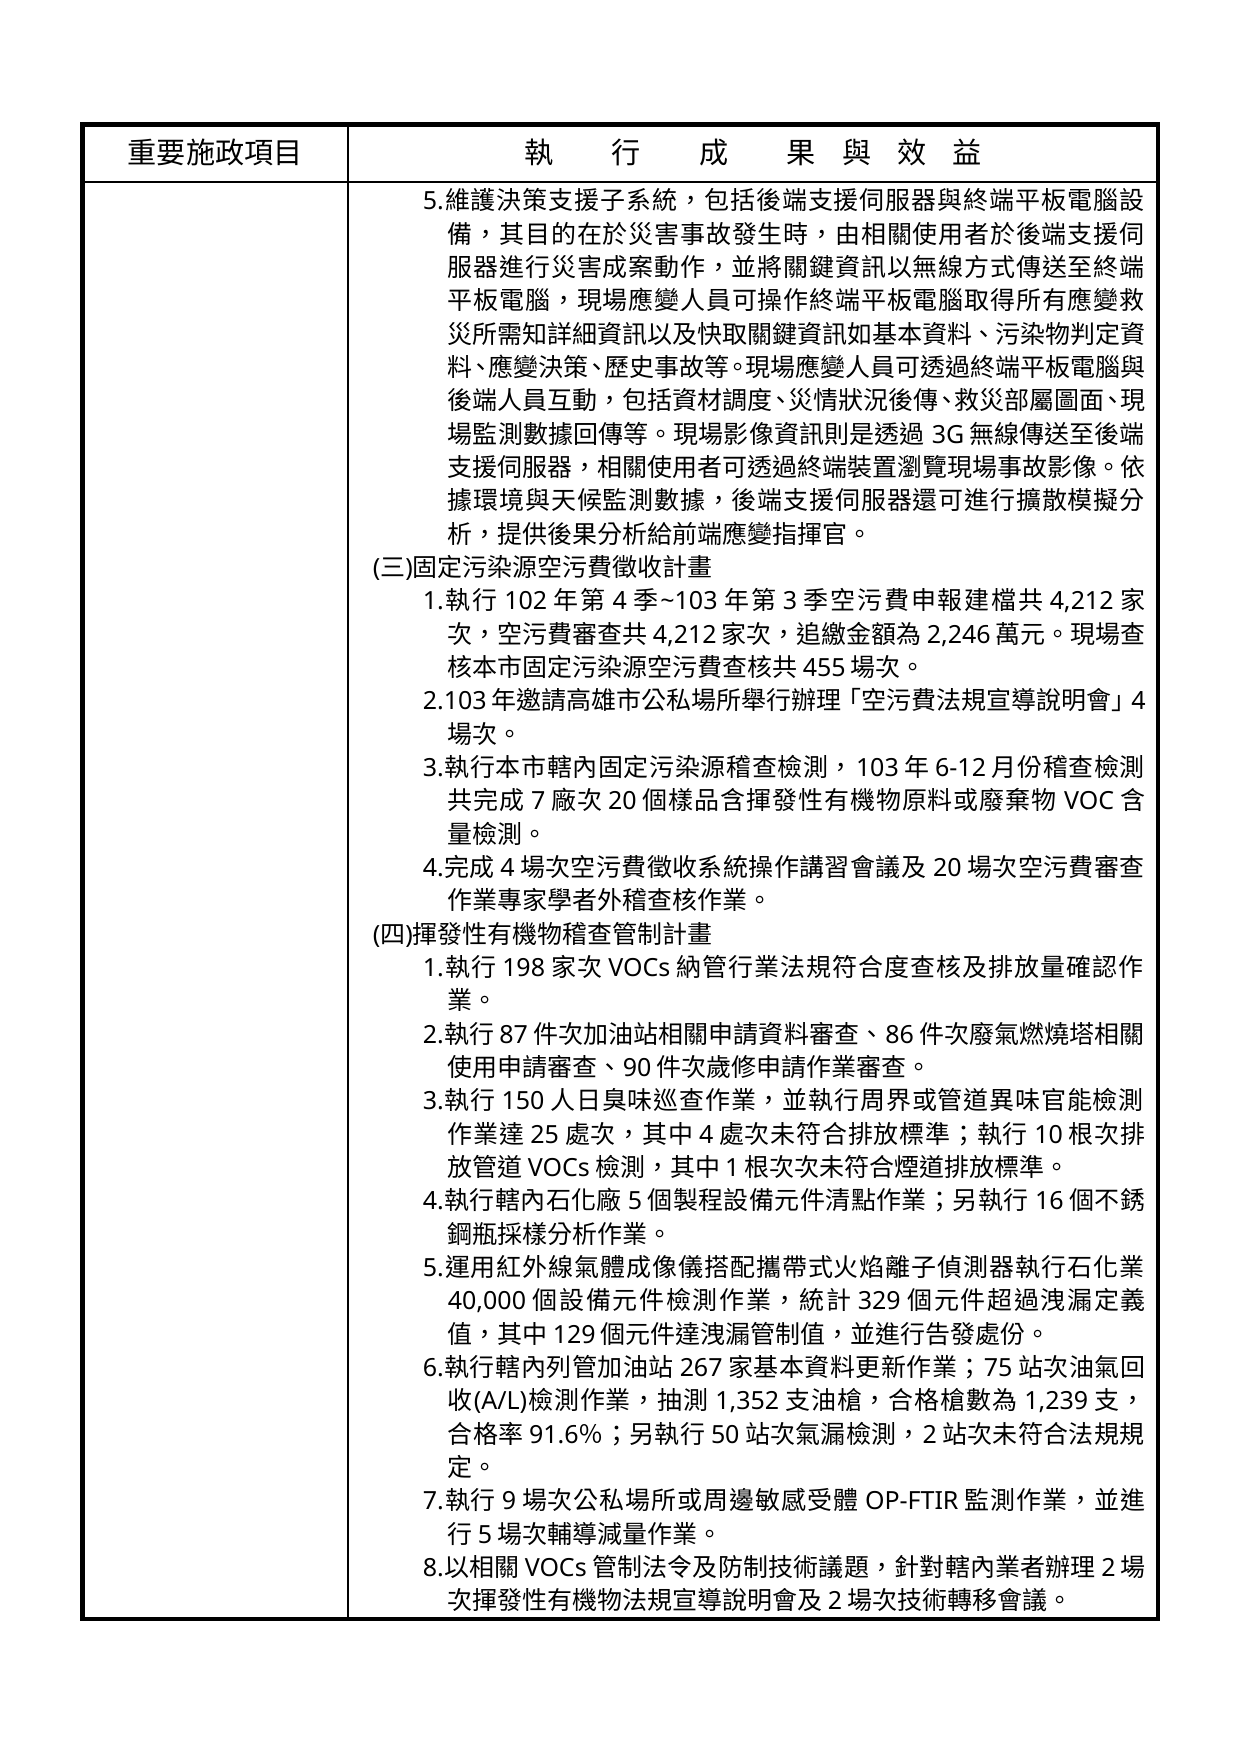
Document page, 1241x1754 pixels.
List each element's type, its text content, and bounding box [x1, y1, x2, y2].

table_cell 壹、空氣汙染防制及噪音管制 一、固定污染防制各項管制計畫 二、逸散污染源管制各項計畫 三、移動污染源各項管制計畫 四、執行空氣品質維護管理計畫。 五、噪音振動管制 貳、土壤及水汙染管理防治 一、水污染防治、高雄市重點流域污染總量管理及民眾參與計畫暨流域污染調查 二、飲用水管理 三、土壤及地下水污染防治 參、毒性化學物質管理及其災害防救 一、毒性化學物質管理 二、環境用藥管理 三、毒性化學物質災害防救 肆、病媒防治及環境消毒 一、病媒防治及環境消毒 二、環境蟲鼠防治計畫 伍、垃圾清運、資源回收與清潔維護 一、垃圾集運、與資源回收 二、溝渠清疏 三、公廁管理與維護 陸、都市垃圾處理計畫 一、水肥處理 二、都市垃圾處理 三、事業廢棄物管理 捌、環境影響估及公害糾紛調處 一、環境影響評估 二、公害糾紛調處 三、營造永續優質環境衛生計畫 四、環境教育 玖、環境污染稽查 一、環境稽查 二、水污染稽查 拾、環境污染檢驗 一、環境空氣品質監測 二、事業廢(污)水檢驗 三、環境水體水質監測暨檢驗 四、飲用水檢驗分析 五、地下水檢驗分析 六、廢棄物檢驗分析(事業廢棄物毒性特性溶出程序(TCLP)) 七、噪音及環境中非游離輻射監測 八、異味污染物量測 九、實驗室QA／QC檢驗 拾壹、中區資源回收廠 一、業務管理 二、垃圾焚化業務 三、岡山廠垃圾焚化業務 拾貳、南區資源回收廠 一、業務管理 二、垃圾焚化操作－營運業務 三、垃圾焚化操作－操作業務 四、仁武廠區 [85, 183, 347, 1616]
table_header 重要施政項目 [85, 127, 347, 181]
table_header 執 行 成 果 與 效 益 [349, 127, 1156, 181]
table_cell (一)固定污染源許可管制計畫 1.賡續推動許可制度；確認固定污染源污染物排放量資料，並建立資料庫；103年1-12月份共受理固定源設置許可77件次、變更許可33件次、操作許可111件次、異動328件次、換證264件次、展延171件次。核發設置許可證85件次、操作許可證503件次。 2.執行1,151製程許可證法規符合度查核，查核結果未依許可證核定內容操作者，依法進行告發處分。 3.更新擴充維護環保署固定污染源管理資訊系統，包含全市列管1,171條製程及未列管287家次，以掌握高雄市固定污染源排放現況。 4.執行431家次排放量申報審查作業，及50家次溫室氣體排放量申報審查。 5.執行155根次公私場所排放口定期檢測現場監督檢測作業，確保檢測公司均依照標準流程進行檢測項目，以維護檢測數據之公正性。 6.執行10根次排放管道排放污染物指紋建置作業 7.召開5場次固定污染源許可證審查、污染管制輔導改善會議，會議邀請國內環工相關專家學者，共同為高雄市空氣品質把關。 8.召開4場次總量管制試行宣導會議、2場次法規宣導說明會與2場次技術轉移訓練，宣導輔導各項空污法規管制執行事宜。 (二) CEMS系統暨空氣品質資訊系統操作管理計畫 1.本市公告應連線第一批至第三批公私場所共有31家工廠122根連線煙道，除中鋼公司3根次無法裝設儀器之煙道外，其餘煙道皆已完成連線；而未公告部份已連線共有15根。根據最新公告之管理辦法所有連線工廠應傳送即時資料，目前已全數進行即時資料傳輸。 2.執行各項功能查核：相對準確度測試查核35根次、相對準確度測試監督25根次、標準氣體查核40根次、不透光率查核30根次、不透光率監督20根次、二氧化氮查核22根次、法規符合度查核56根次及現場評鑑10廠次。 3.103年邀請連線公場舉行辦理「CEMS後端管理系統成效說明會」1場次。 4.空氣品質管理中心系統中建置緊急應變查詢處理系統，整合GIS圖資功能，提供空氣品質資料、氣象資訊、工業區環境監測資訊、CEMs資料、固定污染源相關查詢功能，並於地理資訊系統內以圖示、圖表顯示查詢結果；本中心整合與連線本計畫設置之18台已安裝固定污染源行動資料庫及臨時指揮所架設設備，提供緊急應變決策分析使用。 5.維護決策支援子系統，包括後端支援伺服器與終端平板電腦設備，其目的在於災害事故發生時，由相關使用者於後端支援伺服器進行災害成案動作，並將關鍵資訊以無線方式傳送至終端平板電腦，現場應變人員可操作終端平板電腦取得所有應變救災所需知詳細資訊以及快取關鍵資訊如基本資料、污染物判定資料、應變決策、歷史事故等。現場應變人員可透過終端平板電腦與後端人員互動，包括資材調度、災情狀況後傳、救災部屬圖面、現場監測數據回傳等。現場影像資訊則是透過3G無線傳送至後端支援伺服器，相關使用者可透過終端裝置瀏覽現場事故影像。依據環境與天候監測數據，後端支援伺服器還可進行擴散模擬分析，提供後果分析給前端應變指揮官。 (三)固定污染源空污費徵收計畫 1.執行102年第4季~103年第3季空污費申報建檔共4,212家次，空污費審查共4,212家次，追繳金額為2,246萬元。現場查核本市固定污染源空污費查核共455場次。 2.103年邀請高雄市公私場所舉行辦理「空污費法規宣導說明會」4場次。 3.執行本市轄內固定污染源稽查檢測，103年6-12月份稽查檢測共完成7廠次20個樣品含揮發性有機物原料或廢棄物VOC含量檢測。 4.完成4場次空污費徵收系統操作講習會議及20場次空污費審查作業專家學者外稽查核作業。 (四)揮發性有機物稽查管制計畫 1.執行198家次VOCs納管行業法規符合度查核及排放量確認作業。 2.執行87件次加油站相關申請資料審查、86件次廢氣燃燒塔相關使用申請審查、90件次歲修申請作業審查。 3.執行150人日臭味巡查作業，並執行周界或管道異味官能檢測作業達25處次，其中4處次未符合排放標準；執行10根次排放管道VOCs檢測，其中1根次次未符合煙道排放標準。 4.執行轄內石化廠5個製程設備元件清點作業；另執行16個不銹鋼瓶採樣分析作業。 5.運用紅外線氣體成像儀搭配攜帶式火焰離子偵測器執行石化業40,000個設備元件檢測作業，統計329個元件超過洩漏定義值，其中129個元件達洩漏管制值，並進行告發處份。 6.執行轄內列管加油站267家基本資料更新作業；75站次油氣回收(A/L)檢測作業，抽測1,352支油槍，合格槍數為1,239支，合格率91.6％；另執行50站次氣漏檢測，2站次未符合法規規定。 7.執行9場次公私場所或周邊敏感受體OP-FTIR監測作業，並進行5場次輔導減量作業。 8.以相關VOCs管制法令及防制技術議題，針對轄內業者辦理2場次揮發性有機物法規宣導說明會及2場次技術轉移會議。 9.針對屢遭陳情或告發處份工廠，進行5場次輔導改善作業。 10.成立大林蒲義工團並建立巡查機制及巡查作業規範來強化工業區臭異味污染即時提報作業；另針對大林蒲義工團辦理1場次技術轉移會議及1場次交流座談會。 11.針對相關VOCs管制訊息完成刊登新聞稿共12則 (五)103~104年戴奧辛、有害金屬稽查管理暨細懸浮微粒檢測業務 1.辦理戴奧辛污染源巡查及抽測作業，以掌握排放源之實際操作現況，進行全面法規符合度巡查工作100根次查核及執行戴奧辛排放源排放管道檢測25根次。 2.辦理重金屬污染源抽測作業，執行重金屬排放源排放管道檢測作業15根次。 3.103年度辦理1場次技術轉移會議，另針對轄區業者辦理1場次輔導加裝防制設備會議，對有超標或污染之虞的工廠，提供輔導改善2場次。 4.辦理排放管道PM2.5採樣及化學分析，以建立本市排放管道PM2.5基本資料執行排放管道，PM2.5採樣及化學分析5根次。 5.辦理排放管道PSN、VOC、燃料含硫份檢測分析，P.S.N檢測作業16根次、VOC檢測15根次、燃料含硫份分析採集31樣品。 6.購置不鏽鋼採樣瓶並執行採樣分析作業，遇空污緊急事件發生時可即時進行採樣，已購置完成並完成1次緊急事件採樣。 (六)港區污染減量暨綠色運輸推動計畫 1.103年度共舉辦5場次相關研商、管制作法、處分處理原則、減量輔導或協調會、3場次專家審查會議、1場次外縣市觀摩。 2.103年度已完成捷運、公車與公共腳踏車相關補助政策效益分析及低污染運具效益計算，包含汰舊二行程機車、電動機車、電動自行車以及LPG車。 3.103年度共舉辦8場次聯合航港局、台灣港務公司、高雄港務分公司、加工區前鎮園區環保站等單位進行港區聯合稽查。 4.今年度辦理1場次外縣市觀摩活動，至台中港務分公司之卸煤碼頭進行觀摩，瞭解密閉式煤倉之機械一貫化卸储轉設備，以作為後續評估是否於中島商港區及洲際二期散裝貨碼頭推廣設置之參考。 5.今年度完成港區巡查201天，聯合稽查8場次，總計告發處分4件，A、B級提報27件次。柴油引擎機具抽油50點次以及港區周界TSP檢測15點次，均符合法規標準值。 (七)103-104高雄市室內空品暨餐飲業輔導計畫 1.103年新增50家寺廟之排放量調查，並針對500家寺廟以電話訪談方式更新資料庫。輔導鳳山區代天府規畫設置防制設備及辦理寺廟減量協商輔導說明會。擬定寺廟與空氣污染相關自治條例。 2.103年紙錢集中燒及中元普渡部分，紙錢集中總量為642公噸，較102年504公噸成長約27%；在紙錢減燒部分，以功代金所募得款項約為新台幣87萬元。所達成的污染物減量分別TSP為12.56公噸、PM10為1.94公噸及PM2.5為8.69公噸。擬定餐飲業油煙與空氣污染相關自治條例。 3.103年度餐飲業資料庫維護數1,200家次，新增為300家次，針對陳情或告發之餐飲業進行3家次輔導(碳佐麻里日式燒肉、石頭燒肉德賢店、夜市業者)及異味檢測。 4.完成159家次室內空氣品質巡檢、5場次宣導說明會、1場次技術轉移訓練、1場次分工協調會議及60家次維護管理計畫輔導作業。11月29日前完成15點次之室內空氣品質標準檢測作業及印製1,000份宣傳摺頁。 (一)營建空污費徵收及營建工程巡查管制計畫 1.103年度營建空污費共徵收7,553件，徵收金額125,720,427 元。 2.103年度邀請本市營建業主、承包商、公家機關、各級學校..等單位，舉辦「營建工程空氣污染防制及噪音宣導說明會」3場次。 3.103年度共計完成19,591處次營建工地、道路管線工程、河川疏濬工程等之(稽)巡查及建檔作業。其中，道路(隧道)-道路及管線開挖工程巡查數量已達處次及3,078處次。 4.103年度共計完成19,591處次巡（稽）查量，違反空污法第23條第2項屬稽查人員現場稽查告發案件計有71件，處分金額合計3,480,000元整。 5.公共道路洗掃清潔維護：針對公共道路之管線工程及污染之公共路面清潔執行維護作業，103年共有51家執行666處工地周界道路認養洗掃作業，以加強維護工地周邊環境，統計103年度總洗掃道路長度為47,197.71公里，推估TSP粒狀污染物減量達651.3噸。 6.103年度共完成10場次即時監控系統架設，以即時掌握營建工地防制設施完善及現場施工情形。 7.103年度共完成50場工地周界TSP檢測，檢測結果皆符合法規標準，另完成20罐施工機具油品抽測，抽測結果為1罐不合格。 (二)推動高雄市加強街道揚塵洗掃計畫 1.103年度洗街作業量共計完成32,581公里。 2.道路普查共計905條。 3.自主查核共計40條。 4.TSP削減量：1,124公噸；PM10削減量：212公噸。 5.完成道路街塵（坋土）負荷檢測及削減率分析48條次。 (三)逸散性污染源稽查管制計畫 1.辦理本市固定源散性粒狀污染物稽巡查作業，完成1,863點次巡查作業，其中共有237件為提報對象。 2.推動本市固定污染源逸散性粒狀物納管對象認養周邊道路洗掃，完成推動52家次認養周邊道路，並完成2場次宣導說明會。 3.103年已完成榮工美濃廠、龍慶鋼鐵企業股份有限公司、世家興業股份有限公司、協勝發鋼鐵廠股份有限公司、中聯資源股份有限公司沿海廠、東南水泥股份有限公司，目前持續監控在仁成企業股份有限公司、台協化學股份有限公司大業廠及環球水泥股份有限公司鳳山預拌混凝土場等9處次CCTV架設監控作業。 4.辦理本市大型固定污染源周界檢測作業，排定各別檢測之對象，完成之數量共有25點次。 5.辦理完成1場次技術轉移教育訓練。 6.辦理完成8場次工廠減量輔導作業。 7.辦理固定污染源逸散性粒狀物法規說明會1場次。 8.辦理完成農廢露天燃燒宣導說明會2場次。 9.辦理完成示範觀摩會1場次。 10.辦理完成成果發表會1場次。 11.針對納管工廠進行行政滿意度問卷調查，已完成204份。 12.完成刊登新聞稿共7則。 (四)河川揚塵管制 1.完成高屏溪裸露灘地例行性巡查154天次，每天次進行里嶺大橋至雙園大橋間共7處巡查點次。 2.完成3場次河川揚塵校園自我防護宣導活動，宣導人次共計約達590人次， 3.分別於3/14及9/11完成辦理2場河川揚塵自我防護村里宣導會議，至請高屏溪沿岸共計處村里長與會說明河川揚塵自我防護之方式，兩場次約70餘人參與。 4.於3/30於溪埔國小完成辦理1場校園河川揚塵中級演練、10/17與屏東縣環保局合辦1場河川揚塵預警通報聯合演練作業；；兩場次人數約200人參與。 5.分別於3/14及10/6召開2場次與屏東縣環保局召開揚塵防治聯繫會議，另請七河局說明高屏溪河川揚塵裸露地改善措施以及疏濬工程之防治規劃。 6.完成高屏溪裸露灘地衛星影像面積調查3次，分析近期河川揚塵事件之影響程度與範圍；判釋面積分別為2月份1,174.6公頃、7月份1,009.5公頃、10月份1,406.1公頃。 7.完成河川揚塵自我防護宣導手冊1,000份製作，並於各項宣導會議及活動中發放次。 8.完成河川揚塵電台廣播宣導共計41天次共計205檔次。 9.分別於7月、11月完成高屏溪揚塵落塵筒監測及採樣分析。 10.於12月份進行杉林區上平公園裸露地之植生綠覆，並進行六個月養護作業。 11.製作宣導影片(並剪輯成3、5、8分鐘影片)，於辦理各項河川揚塵防制宣導作業時，提供民眾觀看，以達宣導成效。 12.建置及維護高屏溪沿岸揚塵預警及通報系統，除提供即時空氣品質預警訊息外，並提供相關氣象背景資料，作為後續預警通報之參考。 13.蒐集高雄市及屏東縣於高屏溪沿岸進行疏濬工程之資料，並與AQMC之圖資進行連線 (調查砂石場15處、疏濬工程8處)。 14.於7/9、8/26、10/16及12/23完成四次空拍高屏溪沿岸裸露地分佈狀況及周邊污染源(如砂石推置場或營建工地)。 (五)空品淨化區業務計畫 1.依據『高雄市政府空氣品質淨化區設置及管理要點』，持續推動市有土地、私有土地或國有非公用土地設置空品淨化區。 2.建置空品淨化區進行線上自主提報以及線上申報系統。更新環保署及本市空污基金補助設置之空品淨化區相關基本資料庫、綠化減碳及污染物淨化量資料庫、成果現況網頁。 3.完成本市空品淨化區247處基地現場查核作業，推動371處校園空品淨化區自主管理，本年度完成330處校園自主管理線上提報，提報率約88.9%。針對未於期限內提報自主管理資料者，抽查1/2基地執行192處空品淨化區不預警查核。 4.協助審查空品淨化區設置申請資料，5件申請案及4件核銷案。 5.推動5家工廠申領公有苗木，並完成種植620株苗木。 6.完成618空品淨化區基地之綠覆率百分比之查核紀錄，並計算其平均綠覆率為96.43%。 7.辦理2場次空品淨化區設置申請空污基金補助說明會、1場次空品淨化區環境教育研習會、2場次空品淨化區維護管理技術研習會、1場次空品淨化區企業認養媒合座談會。 8.發布4則新聞稿，雜誌刊登1則空品淨化區宣導文稿， 10台公車車體宣導空品淨化區，製作1則宣導短片，上傳至Youtube供民眾下載觀看。 9.輔導5處成績較差之空品淨化區完成改善工作。 10.完成本市6個行政區（旗津區、橋頭區、鳳山區、岡山區、前鎮區、前金區）13筆裸露地調查，面積約為3.405公頃，經輔導改善後，自然植生面積為2.45公頃，舖設混凝土面積為0.075公頃；輔導林園區1處裸露地執行播撒波斯菊花籽綠化作業，綠化面積達0.5公頃，以上裸露地改善總面積約3.025公頃，裸露地改善面積完成率88.83%。 11.媒合3家企業認養4處空品淨化區。 12.本年度以Banner方式連結彙整高雄市政府相關網頁，以提升空品淨化區資訊網之豐富度。製作及更新維護高雄綠遊通APP，彙整高雄市政府相關APP，以連結ICON方式，重新進行軟體撰寫，Android及ios版本已重新上架。 13.問卷調查民眾對於高雄綠遊通APP整體結果接近滿意程度，且願意推薦別人下載此APP達75.3%，考慮推薦給別人（即感覺普通者)的佔23.6%，兩者合計共98.9%，顯示民眾度接受度高，且願意將此便利的APP推廣出去。 14.建立空品淨化區案件網路申報及考核資料上傳機制。 15.執行36次空噪科辦公廳植栽養護工作。 16.完成7處空品淨化區喬木解說牌掛設作業，總計掛設掛牌式537面、立面式解說牌33面。 17.完成執行5處績優校園碳匯量測示範教學。 (一)落實執行機車排氣檢驗站稽查管理、路邊攔檢暨稽查管制計畫 1.完成已定檢機車巡查拍照存檔共計561,200輛次，巡查未定檢機車張貼限改通知單共計79,597輛次；已完成車牌辨識作業共拍攝678,199輛次，巡查作業及車牌辨識未定檢機車寄發限改通知75,637輛次，其中已回檢數43,058輛次。 2.完成機車路邊攔檢7,549輛次，其中不合格數1,477輛次，不合格率為19.6%；檢測不合格機車已完成複驗改善1,302輛次，複驗改善完成率為88.2%。 3.未定檢機車共告發3,276件，民眾對機車定檢的觀念已逐年提高中，由定檢資料統計得知，103年度使用中機車已管制比例約86.9%。 4.在103年空氣污染物削減量部分，NMHC削減量：565.1公噸，CO削減量：2,821.8公噸，主要的削減量來自定檢不合格機車調修改善、老舊機車淘汰、未定檢機車路邊攔檢不合格複驗改善。 (二)執行柴油車排煙管制計畫 1.完成車籍資料庫並定期更新資料，柴油車檢測排煙共通知3,228輛次，執行站內全負載及無負載檢測共計有6,183輛次，站內檢測不合格車輛有113輛，不合格率為約1.8%。 2.完成路邊攔檢排煙共1,637輛次,不合格為272輛次,整體不合格率為約16.6％。 3.柴油車油品攔查9,102輛次，抽油送驗392件，其中有356件進行含硫量檢測，有36件進行芳香烴檢測，其中有不合格油品3件為含硫量檢測超過標準，送驗不合格率為約0.8%。 4.維護0800-721721免付費電話預約檢測系統。 5.落實推動柴油車自主管理制度共計簽約有191家，加入柴油車自主管理總車輛數共2,750輛次。 6.推動「保養為主、檢驗為輔」落實使用中柴油車保檢合一制度，本局已完成10家柴油車認可保養廠，輔導建置執行排煙檢測能力，以落實車輛檢修品質，有效管制柴油車污染。 (三)高雄市建構電動車充電網暨汰舊二行程機車補助計畫 1.受理申請汰舊二行程案件累計26,000件，完成審查累計26,000件，已完成撥款補助累計共26,000件。受理高雄市汰舊並新購電動自行車申請447件，完成審查計447件，已撥款補助計447件。另受理汰舊並新購電動機車申請204件，完成審查計204件，已撥款補助計204件。汰舊換新購電動小型機車申請105件，完成撥款補助105件。 2.自行辦理宣導座談會3場次及辦理4場次社區、學校及工業區等宣導活動。 3.完成宣導品製作1,156份及海報、布條1,500份及海報200張。 4.完成前三季充電站巡檢工作及設置完成25座公共充電站。 5.完成新聞媒體製作4則。 (四)推動公共腳踏車 1.配合高雄市政府推廣綠能運輸政策，將公共腳踏車由休閒層面提升為都會交通的接駁運具，以增建公共腳踏車租賃站與捷運站、社區共構形成串接路網，作為短程及轉乘接駁的交通工具。 2.高雄市公共腳踏車103年每月平均使用人次達22.9萬人次/月以上，每日平均使用逾7,536人次，每日每輛車之週轉率最大達6.63人次，累計總服務人次已突破600萬人次，一卡通記名登錄人數亦突破30萬人。 3.合計本市公共腳踏車租賃站共159站，營運範圍已擴及東至大寮區、西至旗津區、南至小港區、北至茄萣區。另提供捷運與公共腳踏車雙向轉乘優惠措施，每月使用公共腳踏車與捷運雙向轉乘的人次約4.5萬人次，占公共腳踏車使用人次約20%，並已推動租賃站建置案增建預計至300座，以提升公共腳踏車轉乘接駁的功能。 4.至103年12月，線上營運車輛數已達2,795輛以上。 5.開放一卡通網路記名功能，便利民眾隨時隨地辦理記名登錄；另配合公共腳踏車APP行動軟體應用開發，提供智慧型手機用戶快速、即時資訊查詢，並推出慢活手冊電子書供民眾下載，提供民眾各租賃站週邊環境更詳細介紹。 (五)停車怠速宣導 1.針對停車怠速等候之機動車輛進行管制作業，並完成勸導2,012輛次。。 2.協助陳情案件處理件數達302件。 (一)蒐集本市及鄰近空品區環境背景與空品資料，以瞭解環境負荷及空氣品質現況。本市103年度空品不良率為3.5%，已有顯著改善。 (二)分析本市空氣品質監測站監測資料並執行細懸浮微粒採樣及成分分析研擬細懸浮微粒管制策略。 (三)整合分析轄區內各類污染源空氣污染物排放清單。 (四)依空氣品質現況、未來發展趨勢及本市地方特色，研擬各項空氣品質管理目標與對策，並檢討修正本市空氣污染防制計畫。 (五)協助有效管理各項空污執行計畫及定期追蹤檢討執行成效。 (六) 辦理固定污染源聯合查驗暨工廠排放量、法規符合度抽查及許可證核發複審作業。進行空氣品質模擬與污染貢獻探討。 (七)進行空氣不明異味侵襲時空氣污染管制應變演練，並配合辦理石化氣爆相關應變事宜。 (八)規劃總量管制及其他管制策略架構暨本市特殊性工業區情形調查。 (九)整合各項空氣品質管理成效宣導成果。 (一)本市航空噪音補助： 今年度審查案件數，合計共29件。目前已收件部分已完成初審及現勘拍照，合格件已函送高雄國際航空站辦理後續事宜。 (二)本市道路、鐵路及大眾運輸系統噪音管制事項： 1.交通噪音監測： 103年度完成本市各噪音管制區民眾陳情交通噪音監測共20件。 2.使用中機動車輛到檢： 通知到檢：依噪音管制法第13條通知民眾檢舉車輛噪音到檢。103共通知1,772輛。 (三)一般噪音部份： 1.重新劃定本市轄境噪音管制區範圍及分類。 2.噪音管制法第8條高雄市政府公告。 3.噪音管制法第9條高雄市政府公告。 (一)配合行政院環境保護署年度工作重點，執行「103年度工業區水污染防治專案稽查管制計畫」，稽查124次、採樣73次(含夜間採樣12次)。 (二)推動排放許可、申報制度，以確實有效管制污染源，列管之水污染源2,035家，包含公共下水道系統5家、社區下水道系統118家、工業區下水道系統9家及指定地區場所專用下水道33家，餘為事業單位1,870家排放地面水體者，均依法要求申請廢(污)水排放許可證(文件)列管。 (三)截至103年12月底轄境內水污染防治許可案件共864件，依申請案件類別統計，申請水污染防治措施計畫者有234件、排放地面水體許可證205件、簡易排放許可文件198件、貯留許可文件59件及逕流廢水削減計畫168件。 (四)103年度應定期檢測申報家數共1,924家；已申報家數為1,782家。 (五)另督促事業及污水下水道系統依規定設置廢(污)水處理專責單位或人員，目前實際設置專責單位30家，甲級專責人員75家，乙級專責人員363家。 (六)103年度辦理水污染教育訓練於10月28日及11月4日共2場，對象為各縣市環保局，技術轉移課程主要分為兩類：1.科學儀器說明及2.緊急應變處置，對於科學稽查儀器使用說明(地下管線探測器、管型紅外線、水質連續監測儀器、潛望鏡等)，水污染事件緊急應變之對策。 (七)103年度辦理事業水污染防治法規說明會於9月4日、9月18日、9月25日及10月3日共4場，對象為本市列管事業含營建工地，水污法放流水標準修正、違反水污染防治法罰鍰額度裁罰準則修正、畜牧業相關之水污染防治法令宣導、廢水處理設施操作說明及營建工地逕流廢水防治說明。 (八)辦理「103年度高雄市流域污染總量管理及點源污染削減計畫」及「河川巡守隊淨暨居家生活污水減量宣導會」共計21場約850人，對象為本市河川巡守隊隊員(含一場Honda經銷商擴大舉辦淨溪淨灘活動)。 (九)為感謝水環境巡守志工ㄧ年來，對高雄市區內水環境品質辛苦的維護，及增進巡守隊彼此間的交流，加強巡守隊與環保局間的聯繫，於103年11月9日舉辦103年度高雄市河川巡守隊成果檢討會。 (一)飲用水水質監測，提升飲用水水質 1.持續監控本市飲用水水質、並加強進行自來水水質監測、包盛裝飲用水水源水質稽查與水源供應許可證之核發，掌握水質狀況，以確保本市飲水衛生之安全。 (1)自來水配水系統用戶管線固定點採樣共完成721件，檢測項目10,459項次。 (2)抽驗自來水原水共完成52件，檢測項目520項次。 (3)抽驗簡易自來水3個測點原水，共完成14件，檢測項目140項次。 (4)非自來水完成抽驗48件，檢測項目526項次。 (5)飲用水水質處理藥劑稽查12件，其中抽驗12件，檢測項目84項次。 (6)飲用水連續供水固定設備，抽驗水質300件，檢測項目300項次。 (7)包裝盛裝飲用水水源共稽查579件，其中水源水水質抽驗30件，檢測項目180項次。 2.執行『102年度高雄市飲用水管理計畫』 針對飲用水水源水質保護區查註： (1)飲用水水源水質保護區或飲用水取水口一定距離內之土地申請查註案件共221件，查註筆數為1,694筆。 (2)天然災害發生時，飲用水安全維護之宣導：103年07月24日發佈「麥德姆颱風警報解除－災後飲用水安全」新聞稿。 3.執行『103年度高雄市飲用水管理計畫』 針對飲用水水源水質保護區查註： (1)飲用水水源水質保護區或飲用水取水口一定距離內之土地申請查註案件共117件，查註筆數為1,325筆。 (二)飲用水設備管理 1.飲用水連續供水固定設備，完成稽查423件。 2.核發337張加水站水源供應許可證，加水站水源供應許可證貼查核579件。 (三)飲用水安全與水塔、水池清理之宣導活動 1.蓄水池、水塔清洗調查與輔導： (1)高雄市集合式住宅蓄水池水塔水質檢測(間接供水)共97家次，檢測項目共582項次。 (2)高雄市集合式住宅大樓蓄水池水塔定期清洗維護輔導97家次，並輔導填寫蓄水池設備檢查記錄表。 (3)發放「家庭用水自主管理手冊」及「複檢蓄水池水塔清洗示範流程表」各200份、「自來水水質自由有效餘氯」簡易餘氯試劑1,200份。 2.本年度辦理「宣導飲用水安全重要性」之活動： (1)103.02.18 法規宣導(加水站水源供應許可) (2)103.05.25 市民飲用水安全宣導活動(美麗島站) (3)103.06.24 教育訓練-拷潭淨水場淨水流程參訪 (4)103.06.24 教育訓練-拷潭淨水場淨水流程參訪 (5)103.07.18 教育訓練-鳳山淨水場原水前處理設備參訪 (6)103.12.03 法規宣導(飲用水連續供水固定設備使用及維護管理辦法) (一)執行高雄市土壤及地下水調查及驗證工作相關計畫，包括「103年度高雄市土壤及地下水調查及查證工作計畫」、「台塑仁武廠污染後續調查及污染改善監督工作計畫」、「中油公司高雄煉油廠污染後續調查及污染改善監督工作計畫」、「高雄市大寮區福德爺廟場址地下水污染後續控制及監測計畫」、「高雄市仁美地區工業用地地下水含氯有機物污染調查及查證計畫」計畫成果為: 1.103年度高雄市土壤及地下水調查及查證工作計畫： (1)完成366個土壤樣品及293口次地下水監測井採樣分析工作業。 (2)執行本市365口地下水監測井每半年一次巡查作業暨49口外觀維護及31口井體維護等作業。 (3)每月一次場址現場監督查核工作。(目前場址數102處) (4)辦理16小時土壤及地下水污染整治技術與相關法令教育課程，3場土水法相關法規說明會。 (5)執行本市加油站289站加油站查核作業，每季定期審查本市近300家加油站申報資料。 2.高雄市仁美地區工業用地地下水含氯有機物污染調查及查證計畫： (1)建立區內場址特徵概念模型。 (2)釐清工業區內鼎美公司周界地下水含氯污染物分布範圍深度。 (3)完成周界居民風險評估，提出風險管理措施建議。 3.高雄市大寮區福德爺廟場址地下水污染後續控制及監測計畫： (1)完成4場次全場地下水採樣，顯示地下水污染為擴散。 (2)進行生物復育模場及場址水利控制。 (3)完成後控制方案規劃。 4.中油公司高雄煉油廠污染後續調查及污染改善監督工作計畫(計畫期程至105年2月)、台塑仁武廠污染後續調查及污染改善監督工作計畫(計畫期程至105年1月)目前執行辦理中。 (二)市府已公告及列管之土壤、地下水污染場址總計102處，包括15處整治場址、63處控制場址及24處應變措施計畫場址，列管面積達762公頃。 (三)103年度共召開本府土壤及地下水污染改善推動小組3場次及專案小組委員18場會議。 (一)輔導本市591家運作毒化物業者依毒性化學物質管理法規定完成運作紀錄申報，另現場稽查輔導查核計839家次，告發25件，辦理毒性化學物質運送聯單報備及變更共34,245件。 (二)會同警察及監理單位人員實施「高雄市加強毒性化學物質運送管理聯合輔導稽查實施計畫」，計畫期間計攔檢102車次，攔查結果符合規定。 (三)2月24日辦理毒化物法說會2場次。 (四)3月28日辦理高雄市有害空氣污染物及毒性化學物質管理執行宣導研討會1場次。 (五) 10月22日「高雄市食品安全管理自治條例」經議會三讀通過，本局權責為毒性化學物質之化工原料業者管理及監督事項。 (六) 10月31日環保署於本局8樓大禮堂舉辦「毒性化學物質運送車輛即時追蹤系統業者說明會」。 (一)加強環境用藥製造、販賣業及病媒防治業之查核，並辦理環境用藥製造、販賣業及病媒防治業之許可執照審核，共計列管環境用藥製造業2家、輸入業1家、販賣業32家、病媒防治業100家。 (二)103年1-12月依據環境用藥管理法相關規定，加強偽造、禁用、劣質環境用藥及其標示查核，計查獲偽造、禁用、劣質環境用藥27件；執行市售環境用藥標示查核1,408件，環境用藥廣告查核480件。 (三)103年10月24日舉辦1場次「環境衛生用藥安全及病媒防治宣導說明會」，分別邀請本市清潔隊及病媒防治業者派員參加，並聘請國立臺灣大學昆蟲學系暨研究所徐教授爾烈及行政院衛生署疾病管制局夏副研究員維泰擔任講座。 (四)103年12月10日辦理兩場次「環境用藥管理法及操作系統說明會」，函請本市環境用藥製造業、販賣業及病媒防治業者與會，並邀請行政院環保署環管處張雅筑小姐及行政院環保署委辦資訊公司環資國際有限公司派員擔任講座。 (一)毒災聯防小組建置 1.毒災聯防小組編制規劃： 依國際趨勢化學災害回歸消防單位主政、應變人員納入地方編制、持續強化業界應變能量，並針對毒化物運作業者重新編組，共分為14組。 2.毒災聯防小組組訓： (1)103年7月9日邀集毒災聯防小組各組組長召開「毒災聯防小組推動說明會」。 (2)103年8月11日辦理高雄市毒災聯防組織推動法規說明會2場次 (3)103年9月9日辦理內部教育訓練1場次，課程內容為「毒化災及不明事故現場危害辨識及個人防護裝備介紹」。 3.通聯傳真無預警測試： 103年1-12月共計辦理三和製粉股份有限公司等35場次災害通聯電話測試，亦配合行政院災害防救災緊急通訊系統測試海事衛星電話傳真測試12場次。 4.現場無預警測試： 103年1-12月分別針對元際股份有限公司等14處毒化物運作業者辦理測試，以無預警方式並隨機抽測直接對工廠單位進行施測，要求廠方人員立即進行應變處置，加強廠方救災應變能力。 (二)毒災防救演練 1.應變中心開設：103年3月13日配合年度災害防救演練，於環保局辦理毒性化學物質災害應變中心開設作業演練，建立並加強本府各局處單位間毒性化學物質災害應變協調合作默契、事故處理程序之熟稔及應變資源調度之提升。 2.毒災防救工作會議： (1)5月22日辦理高雄市毒災聯防小組法規說明會暨事故案例研討會2場次。 3.高雄市毒災防救演練： (1)103年3月20日配合辦理「高雄市103年度全民防衛動員(萬安37號)演習暨災害防救演習-毒性化學物質災害防救演練」。 (2)103年6月20日配合經濟部加工出口區管理處高雄分處假高雄園區華新科技股份有限公司辦理「高雄園區103年上半年度消防搶救暨毒化災聯合演練」。 (3)103年12月8日參加本市104年度全民防衛動員「民安一號」演習課目指導說明會。 4.高雄市毒災防救業務訪評： (1)103年6月19日配合市府辦理「行政院動員會報103年度動員業務訪評」。 (2)103年10月28日配合辦理「行政院103年災害防救業務聯合訪評」。 (一)登革熱防治作業：配合本府登革熱檢查考核及清除輔導小組編組，加強本市各機關、學校、團體及公私場所登革熱病媒蚊孳生源之清除、輔導及檢查。 (二)各區公所依各方反應之空地髒亂資料，確認複查後函請環境髒亂空地之所有人，限期改善其所屬空地，配合督促改善。若屆期經稽查仍未改善，環保局則依廢棄物清理法予以告發處分。 (三)確定及疑似病例地區孳生源清除並由各清潔隊與衛生局疾病管制處加強戶外及屋內緊急消毒工作。 (四) 103年輔導檢查清除39,670家次、病媒蚊孳生源清除4,107,065件次、空地清理8,712處、清除廢輪胎13,765條；病媒蚊孳生源投藥2,920處、總消毒面積77,566,578㎡；登革熱病媒蚊防治工作總投入人力364,011人次。 (五)每年實施戶外環境全面消毒3次，並於每次實施前，先函請各區公所及里辦公處，轉知里民配合作好居家環境整頓，以提昇防治效果，於103年4月29日至5月28日；7月29日至8月28日；10月29日至11月28日分別完成戶外環境全面季消毒作業。 (六)對特定事故造成之環境衛生不良地區，實施全面消毒。 釐訂本市滅鼠滅蟑防除計畫並配合全國滅鼠週於103年11月3日至11月9 日實施，發放滅鼠藥808,600包及滅蟑藥各814,200包予各家戶，籲請民 眾全面展開清潔大掃除及滅鼠滅蟑防除活動，整頓居家環境，清除病媒 孳生源。 (一)現行每週垃圾清運6日，全年清運408,477公噸。 (二)本市目前各區均實施垃圾不落地措施，包含各級公私立學校，民眾配合良好，不僅減少垃圾堆置點及髒亂產生，同時提升市容景觀。 (三)賡續辦理新興、前金及鹽埕三區垃圾清運民營化工作，103年三區垃圾總量如下：垃圾清運量25,023公噸、資源回收量1,978公噸、廚餘回收量2,988公噸。 (四)維護市容環境，每日執行人力清掃慢車道，103年人力清掃面積5,813,832,843平方公尺；103年掃街車清掃快車道，清掃面積473,269,775平方公尺。 (五)廚餘回收每週隨垃圾車回收6日，103年廚餘回收量95,775公噸，回收率10.37%。 (六)資源回收每週由資源回收車回收3日，103年資源回收量415,291公噸，回收率44.95%。 (七)為維護市容觀瞻及增加停車位，廢棄車輛委託民營拖吊，103年計移置汽車258輛、機車1,668輛。 (八)「高雄市巨大廢棄物回收再利用廠」， 103年度巨大廢棄物回收再利用4,187公噸、回收再利用率27.72％。 (九)勤務督導考核 配合垃圾清運、街道清掃、溝渠清疏、水肥清運、公廁管理維護等工作計畫，實施勤務督導考核，辦理優劣獎懲。 (一)各區清潔隊每月預排清疏作業表，按「里」輪流執行清疏作業，如發現有排水不良、溝壁損壞、溝蓋遺失等無法克服且影響作業情事，即速函請相關單位建請改善；防汛期前責請各區清潔隊及溝渠清疏隊加強清疏，特別加強低窪積水地區之溝渠清疏；針對轄內容易積水路段調查列冊管理及巡查，如巡查發現或民眾陳情臨時阻塞情事，即機動派員清除。 (二)103年清疏長度4,076,556公尺，清疏污泥重量26,225公噸。 (一)配合環保署推動台灣公廁五年計畫，逐年增加列管行業公廁，加強公廁維護檢查，檢查結果函送權管單位改善。 (二)每月將彙集各區隊公廁檢查成績報表，提報市政會議報告。 (三)103年檢查111,853座次。環保局負責維護公廁22座。 (四)為支援提供本市各機關團體、市民辦理各項活動使用，環保局備有流動廁所3輛，103年度租用158車次，租金收入358,400元。 清運處理本市水肥公民營清除處理機構清除之水肥，轉運至污水下水道 系統處理廠處理，103年度共處理本市水肥77,548公噸。 (一)委託正修科技大學進行本市垃圾採樣分析。 (二)開放本府環保局中區及南區資源回收廠參觀，對於環保教育績效顯著。 (三)103年度環保局大寮、旗山、岡山衛生掩埋場處理本市廢棄物（溝泥）計24,051.96公噸。 (四)103年度環保局燕巢、大林蒲掩埋場妥善處理本市中、南區資源回收廠及岡山、仁武焚化廠產生之灰渣共計315,972.98公噸。 (五)西青埔衛生掩埋場辦理沼氣再利用發電，共處理沼氣計702萬立方公尺，發電量計1,123萬度。 (六)辦理第十一期環境品質監測計畫。 (七)103年度執行垃圾焚化廠底渣再利用處理計畫，於7~12月再利用處理中區、南區、仁武、岡山資源回收廠及燕巢掩埋場活化工程產出底渣共清運124,355.07公噸，製成產品計120,828.68公噸，及銷售計94,245.56公噸。 (八)依「高雄市廢棄物處理場廠回饋辦法」第九條第二項「回饋金依實際進場掩埋廢棄物之數量，按每公噸提列新臺幣二百元。」規定，103年度撥付回饋金共計47,615,000元，其中小港區公所35,600,528元、燕巢區公所7,204,080元、大寮區公所4,369,454元、岡山區公所240,040元、旗山區公所200,898元。 (一)持續擴大列管事業廢棄物產源：落實執行行政院環保署公告「應以網路傳輸方式申報廢棄物之產出、貯存、清除、處理、再利用、輸出及輸入情形之事業」及公告「應檢具事業廢棄物清理計畫書之事業」，103年12月列管公告對象計3,522家。 (二)持續辦理廢棄物清除處理機構許可管理業務，強化審查時程控管，廢棄物處理機構103年度許可證核發件數277件。 (三)103年度辦理公民營廢棄物管理及事業廢棄物網路申報管制系統之勾稽管理、申報查詢、輸出境外及稽查管理共計12,487次、裁處295件、處分金額4,663,200元。 (四)辦理事業機構之事業廢棄物清理計畫書審查共計審查通過1,238件。 (五)配合地檢署，環保警察第三中隊及協同南區環境督察大隊值執行公害犯罪聯合稽查，以有效嚇阻不肖業者，心存僥倖，任意違法傾棄破壞環境情事，103年度共執行34場次。 (一)環境影響評估 103年度召開5場次環評審查委員會、31場次專案小組初審會,辦理80件次環評審查案；環評開發案件現場監督查核178件(其中包含並同市府各相關機關針對較為重大之開發案辦理聯合稽查8次)，以追蹤監督開發單位對已通過環評審查開發案件之承諾事項及審查結論辦理情形，落實環境影響評估工作，達成環境保護目的。辦理環評法規暨技術說明會共計3場次(分別於103年5月2日、9月16日、9月19日辦理3場次之環境影響法規宣導說明會)，參加人數共計209人。刊登平面媒體4則、廣播媒體1則、印製環境影響評估法最新法規200冊。 (二)辦理高雄巿永續發展會會議 1.縣市合併後，於101年4月6日高雄市永續發展會組織架構調整及設置要點新訂研商會，針對高雄市永續發展會設置要點及組織架構進行討論並提供建議，並於101年12月5日由本府人事處函頒「高雄市永續發展會設置要點」。 2.高雄市永續發展會下設六個工作小組(永續教育組、健康與福祉組、永續經濟組、永續交通組、永續環境組、永續願景組)，各工作小組分別於103年5月及11月起陸續召開工作小組會議，重新檢視、更新永續發展指標等資料，且分別於5月5日及11月24日由永續會秘書處環保局召開2場次「高雄市第二屆永續發展會會前會」，確認永續發展指標、提報報告案及討論案，並分別於6月5日及12月5日召開2場次「高雄市第二屆永續發展會委員會會前會議」，確認永續會會務推動情形、各組指標、行動方案、辦理現況與工作執行報告、報告案及討論案。 (三)綠色採購 1.輔導本市新增綠色商店22家，包含有3C(含電器)產品銷售、文具行、傢俱業、大型量販店、百貨相關業、汽機車銷售。 2.輔導本市綠色商店總次數229家次，協助業者至環保署綠色生活資訊網登錄綠色商品資訊，並進行登錄資料審查及後續查核，確保資料完整性。 3.輔導本市綠色商店提報年度販售環保標章產品，金額達8,626,420,000元。 4.輔導民間企業、團體及社區申報綠色採購家數90家，其中包含新增簽署「綠色採購意願書」有67家；提報年度綠色採購金額達1,260,370,000元。 5.輔導本市業者申請環保標章及碳標籤計6件，以及針對已獲環保標章及碳標籤之業者辦理行銷計畫31件。 6.辦理綠色消費教育宣導活動47場次，活動參加人數達94,590人次。 7.辦理宣導綠色消費種子人員出勤機關、學校、民間企業、團體、社區、村里數669處， 8.辦理4場次綠色消費宣導說明會：針對製造業廠商辦理「環保標章說明會」1場次；3場次「機關綠色採購系統評核說明會」(上半季1場次，下半季2場次)。 9.辦理綠色生活成果發表會1場次。 (四)推動節能減碳，建構永續生態城市 1.落實波昂宣言、邁向國際環保新都 (1)藉由環保議題推動本市與國外其他國家城市進行交流。 (2)3月1日至8日前往英國與英國政府部門及業界之座談、低碳案例時的參訪及生態建築展（EcoBuild）。透過拜訪英國能源氣候變遷部、伯明罕市政府、低碳能源服務與低碳城市規劃專家，從中央到地方充分了解英國政府低碳規劃架構、分享彼此技術與成果、討論適合台灣之低碳永續方案，同時也促進雙方綠色經濟之交流。 (3)4月14日至23日前往德國漢堡、丹麥哥本哈根及瑞典斯德哥爾摩等北歐國家，進行綠色首都考察工作，藉由考察擷取重要城市設計概念，達成本市邁向綠色首都為目標的方式建構相關城市發展計畫之目標。 (4)前往德國波昻參加5月27日至6月2日舉行的ICLEI第五屆韌性城市調適會議，高雄市代表團除了了解ICLEI各會員城市對於氣候變遷所做的努力外，更與荷蘭鹿特丹(Rotterdam)、丹麥哥本哈根(Copenhagen)及德國波昂(Bonn)等城市進行對談，會中亦針對本市之減緩與調適行動進行簡報，與三個城市代表交換彼此對於氣候變遷調適行動所做的努力與推動經驗。 2.執行「102年度高雄市節能減碳宣導計畫」績效如下： (1)3月8日辦理「愛戀地球，綠畫我們的家」活動，潛移默化將環保觀念與綠色家園的藍圖逐步落實至日常生活中，時時保持做環保的心態與習慣，參與人數約為1200人以上。 (2)3月28日辦理媒體同業交流活動，藉由媒體將本市節能減碳相關政策推動成果及環保訊息傳達給民眾。 (3)3月29日配合高雄市後勁保生大帝慈善會，辦理「2014慈善播愛心．關懷大地感恩」活動，藉由此活動鼓勵大眾多騎乘自行車，推動健康遊憩。 (4)4月2日辦理節能減碳技術轉移暨教育訓練會議，邀請國立成功大學產業永續發展中心陳峙霖經理與會，分享產品「碳足跡暨碳標籤盤查實務」，並由元律公司針對「高雄市溫室氣體盤查及減量策略」目前推動概況進行說明。 (5)4月19日辦理「和地球一起聲呼吸！不插電環保音樂會」，讓大眾聆聽環保心靈音樂之外，並藉由知識問答及遊戲中獲得環保相關常識。 (6)5月30日配合高雄市關懷地球協會，辦理「少吃肉、多蔬果，健康飲食DIY巡迴推廣計畫」，透過宣揚少吃肉、多蔬果的健康飲食概念，教導民眾體驗並推廣食用在地食材，以達到行銷在地農特產品的效益，共同創造回歸自然、促進健康以及有效減緩地球暖化的全新綠色生活。 (7)製作節能減碳摺頁及掛軸。 3.執行102年度「高雄市溫室氣體減量及碳資產管理計畫」績效如下： (1)邀集相關局處辦理「高雄市溫室氣體減量短期策略及推動措施研商會」，確認各減量措施之可行性、保留或刪除，並計算減量額度。 (2)完成2014年城市碳揭露報告（CDP Cities 2014）及Carbonn碳註冊計畫，揭露本市溫室氣體排放現況、減碳及調適政策等資訊。 (3)協助市府辦理「2014綠色首都考察」，至丹麥哥本哈根、瑞典斯德哥爾摩及德國漢堡考察。 (4)輔導節能屋能源科技有限公司申請環保署溫室氣體抵換專案。 (5)追蹤高雄市前50大能源使用企業最新年度溫室氣體盤查資料。 (6)建立高雄市產官學界交流平台及成立高雄市節能減碳技術輔導團，輔導3家次工廠進行節能診斷。 (7)至華盈環保能源股份公司、台灣凸版國際彩光股份有限公司及南部科學工業園區台南園區資源再生中心進行溫室氣體減量措施交流。 (8)辦理「氣候變遷調適及碳資產管理國際研討會」。 (9)修訂「高雄市環境維護管理自治條例」並辦理公聽會。 (10)邀集辦理ICLEI會員城市辦理「跨縣市溫室氣體管制交流座談會」。 (11)進行高雄環狀輕軌捷運建設申請溫室氣體抵換專案之可行性評估。 4.執行102年度「高雄市氣候變遷調適及生態城市規劃計畫」績效如下： (1)蒐集彙整聯合國及國內外因應氣候變遷調適政策、組織及法令發展現況。。 (2)依據行政院101年6月核定之「國家氣候變遷調適政策綱領」，透過8大調適領域脆弱度分析等方法之研析結果，修正及研訂「高雄市地方氣候變遷調適計畫」，並持續修正高雄市各領域調適策略之短、中、長程計畫 (3)維護及更新高雄市氣候變遷調適策略專屬中英文網頁及高雄市永續發展資訊網站內容。 (4)蒐集及彙整國外有關生態城市之發展現況及計畫執行成果，檢討修正高雄市生態城市環境指標並擬訂指標相關計算與評估技術。 (5)印製「高雄市生態永續城市建構規劃報告書」200份。 (6)3月11日辦理高雄市氣候變遷調適計畫府內單位教育訓練暨說明會；4月21日辦理府外單位教育訓練暨說明會。 (7)5月5日及11月24日分別召開第二屆第3次及第4次「永續環境組」工作小組會議；6月5日永續會第二屆第3次會前會暨第二次調適平台會議及12月5日辦理永續會第二屆第4次會前會暨第三次調適平台會議。 (8)5月27日至6月6日參與「ICEI第五屆城市韌性及調適國際會議」。 (9)5月19日、22日及26日分別召開「水資源調適領域」、「災害調適領域」及「基礎維生設施調適領域」專家小組會議。 (10)6月12日辦理「氣候變遷調適與碳資產管理國際研討會」。 (11)11月14日及25日分別召開「氣候變遷災害脆弱度研商會」及「氣候變遷調適策略與行動研商會」。 5.執行「高雄市低碳城市行動計畫」績效如下： (1)舉辦4場次溫室氣體管制法規說明會或座談會，針對已公告之「溫室氣體排放量申報管理辦法」及「公私場所應申報溫室氣體排放量之固定污染源」法規邀請應申報單位與會進行討論。 (2)辦理1場次政府機關溫室氣體盤查教育訓練說明會議。 (3)針對高雄市所加入之城市碳揭露(CDP)計畫，完成102年度高雄市城市碳揭露(CDP)計畫資料之填報，及協助機關執行ICLEI-Carbon資料填報成果報告 (4)103年5月24日高雄市港都社區大學、6月14日高雄市湖內區大湖社區活動中心及7月26日於楠梓區公所共辦理3場次建築物節能減碳宣導活動，第4場次建築物節能減碳宣導活動則於10月20日及21日在海青工商完成宣導會議之辦理。 (5)103年5月29日夢時代百貨公司、6月18日捷運凹子底站(能耗設備與捷運美麗島站相同)、6月30日高雄市立聯合醫院完成共3場次舊建物節能輔導現勘作業(5月9日已先初步拜訪夢時代百貨公司)，於11月底提出評估報告。 (6)於洲仔濕地完成1場次(103年6月20日)濕地環境保護教育訓練課程辦理。 (7)分別於103年5月30日高雄市美濃區中壇國小、6月21日高雄市苓雅區英明國中、6月21日六龜區六龜高中及6月27日高雄市旗山區圓富國中等四所學校辦理共4場次「氣候變遷下公民之調適作為」座談宣導會議；於103年7月30日辦理1場次ESCO租賃機制討論會議；分別於103年10/16(路竹區)、10/17(大樹區)、10/22(大寮區)及10/29(鳳山區)召開第7~10場次「氣候變遷下公民之調適作為」會議。 (8)於103年 6月14日配合「氣候‧島嶼‧生態～2014環境日教育推廣活動」，完成1場次雨水及污水回收宣導推廣活動，第2場次成果發表會則在11月21日於龍目社區舉辦。 (9)於103年7月4日國立高雄大學完成辦理一場次「氣候變遷關鍵議題衝擊暨地方調適作為」論壇、於103年10月29日在中鋼集團總部大樓完成第二場次「溫室氣體減量暨碳資產管理成果發表會」辦理。 (10)於103年8月24日、8月30日分別在高雄市環保局木工廠及高雄市立海青高級工商職業學校辦理巨大傢俱維修人員推廣計畫。 (11)於10月5日於高雄左營洲仔濕地公園聯合物產館蓮潭會館旗艦店後方圓形廣場完成辦理1場次濕地生態保護宣導活動或成果發表會。 (12)於龍目國小設置雨撲滿，於103年11月13日完成施工設置。由樹德科技大學為輔導美濃國小進行永續校園改建主體，相關工程於10月17日開工施作，11月28日完工。 (13)擇定於海青工商室內設計科之木工廠內劃分一特定區域作為巨大廢棄物回收再利用示範點展示區，於103年11月7日完成設置。 (14)完成高雄市行政轄區溫室氣體盤查資料更新及查證作業，於103年11月14日取得第三方外部查證聲明書。 (15)完成洲仔濕地、永安鹽田濕地、援中港溼地及檨仔林埤濕地等四處之濕地評估報告撰寫，主要就4處濕地資料中之短、中、長期發展保護策略、環境型態、社區在地居民參與經營濕地之管理評估以及棲息物種及野生動物等相關項目進行評估，並於103年11月19日召開審查會議，103年11月25日、28日依據審查意見提送修正及定稿。 (16)於103年5月28日辦理1場次高雄市市轄公有建築物屋頂設置太陽能光電設施計畫-業務推展協商會。 (17)以低碳永續家園建築節能ESCO為主題，辦理完成1場次與社區、學校及物業管理單位之ESCO座談會議。 6.執行103年度「高雄市低碳永續家園運作及成效管考計畫」績效如下： (1)召開4場次低碳永續家園十大運作機能跨局處研商會議；4場次防救災與調適研商會；4場次法律與經濟財稅工具研商會。 (2)輔導6處低碳示範社區參與環保署認證評等，燕巢區金山里、六龜區六龜里取得銅級認證。 (3)邀集本府低碳永續相關人員，辦理1場次認證評等說明會。 (4)針對社區辦理2場次小型宣導活動。 (5)辦理2場次屏東縣、台南市之亮點社區進行觀摩學習活動。 (6)11月13日辦理南區低碳生活圈研討會分享與交流，活絡南部縣市綠能產業之發展，落實南區低碳生活永續發展之目標，邀請環保署、高雄市政府各局處、專家學者及其他21個縣市環保局。 (7)協助製作高雄市政府節能減碳APP(Android、ios)。 (8)印製200本推動低碳永續家園評等認證制度相關宣導手冊。 (9)製作低碳永續家園政策推動摺頁1,000份。 7.執行「標租高雄市市轄公有建築物屋頂設置太陽光電設施計畫」績效如下： (1)5月下旬辦理「標租高雄市巿轄公有建築物屋頂設置太陽光電設施計畫」回饋金研商會議。 (2)為了推廣太陽能源，環保局自101年至103年辦理「標租高雄市市轄公有建築物屋頂設置太陽能光電設施計畫」，從公部門率先做起，規劃出租高雄市各機關、學校的公有建築物屋頂空間，讓承租業者設置太陽能板，截至103年契約結止，共計70處裝設太陽能板，設置容量5.64百萬峰瓦(MWp)，發電量預估達648萬度，年減碳效益4千噸二氧化碳。 8.因應氣候變遷調適政策綱領之生物多樣性保育策略研擬及推廣： (1)選定高雄市全區陸域監測點12點；水域監測站8樣點，完成103年第1〜2季生態調查資料更新。 (2)103年8、9月召開第二、三次平台會議，協調取得林務局、特有生物保育研究中心、中央研究院等單位針對高雄市範圍調查之生物資源資料，匯入高雄市生物多樣性資料庫中。 (3)103年10月行文本市都發局、農委會林務局及內政部營建署索取都市計畫圖、地形圖、非都市計畫土地使用分區圖、自然保護區、野生動物保護區、森林遊樂區範圍界等圖層，將與生物分布資料套疊後，分析出高雄市生態敏感區，預計104年2月提出初步成果。 (4)與公務人力發展中心合作規劃辦理「生物多樣性」課程，第一期於103年2月辦理，參訪美濃黃蝶翠谷及雙溪熱帶樹木園，計40人參訓。第二期於103年10月辦理，課程涵蓋「河川保育對人類生活之重要性」、「沿海環境對漁業資源之影響」，計32人參訓。 (5)103年10-12月辦理4場次「社區生態調查工作坊」，培養社區協會及NGO團體自主進行在地定期、定點、固定方式之生態調查，已與6個團體簽訂合作備忘錄，調查資料將回傳「高雄市生物多樣性資料庫」，長期建立生物資源資料。 (6)103年6月舉辦LAB生物多樣性國際研討會邀請美國、加拿大、南非實務界專家至高雄中都濕地、茂林紫蝶谷、三地門達來部落進行生態旅遊體驗並分享城巿營造經驗。 (7)高雄市生物多樣性保育短期行動方案102-103年成果彙整完成，成果報告編輯中。 (8)完成『103年度高雄市生物多樣性都會地圖專書暨電子書APP』之製作，以生動有趣的故事性描述各公園濕地之環境特徵及動物行為，輔以嵌入式動物鳴聲，提升感官體驗。 9.成立ICLEI東亞辦公室，積極參與國際事務 「ICLEI東亞地區高雄環境永續發展能力訓練中心」係由高雄市政府捐助設立之「財團法人ICLEI東亞地區高雄環境永續發展能力訓練中心基金會」下設之組織，該基金會業於101年9月12日向高雄地方法院登記設立，該中心於同年9月17日正式營運。未來本市可透過該中心舉辦之ICLEI相關國際會議及研討會邀請ICLEI東亞地區會員城市來台，提升高雄市於國際環保事務之地位及知名度，並促進本市與國際城市之交流。 該中心於103年之相關推動工作與執行成果如下： (1)舉辦國際/國內研討會 1、6月23日至25日2014 LAB生物多樣性國際研討會，主題為「無國界的生態城市－科學、政策與地方治理」，分為3大主題：全球變遷下城市生態系統調適(A)、城市市民與自然的連結(B)、永續海洋與濕地管理(C)進行研討。邀集美國、加拿大、南非實務界專家學者與會，帶領國內外來賓至三地門達來部落、茂林進行生態旅遊體驗，並辦理國內相關領域研究成果之海報競賽，共計250名各方人士與會。 2、9月15日至17日與本局共同舉辦「2014 ICLEI減災與調適國際研討會」，藉由廣邀國內外專家學者及ICLEI會員、地方治理單位、學生等代表，規劃分享國內外防災技術與災後重建現況及最新研究成果。 3、9月14日及17日分別辦理ICLEI全球執委會及亞洲區執委會。 (2)積極代表高雄市參與國際事務 1、劉副市長世芳與ICLEI基金會於103年11月4日至7日前往日本京都參加『京都國際環境論壇-透過夥伴關係建構東亞永續低碳城市』之國際研討會與現地考察活動，會中並邀請本中心劉世芳常務董事與其他四名RExCom（亞洲區執行委員會）委員一同擔任「都市建構」議程中之與談人，針對「東亞地區的低碳城市夥伴關係」進行與談。 (3)持續更新ICLEI Kaohsiung Capacity Center Website。 (一)本市依公害糾紛處理法第4條至第8條規定訂有「高雄市政府公害糾紛調處委員會組織規程」，符合公害糾紛處理法之規定。該組織規程報請環保署備查，並函送高雄地方法院，另在環保局網站公布周知。依上述組織規程，本市設置「高雄市政府公害糾紛調處委員會」，依規定運作。調處委員之組成符合公害糾紛處理法第5條至第7條之規定，委員異動時，隨時增補聘並報請備查。本屆公害糾紛調處委員會委員任期為101年1月1日至103年12月31日，委員名冊亦已函送環保署，並經環保署102年11月21日環署裁字第1020101106號函同意備查在案。因原任委員任期已屆滿，新任(任期自104年1月1日至106年12月31日)公害糾紛調處委員因選舉後機關首長人事異動，現正簽核中。 (二)103年度無成立之公害糾紛調處案[今(103)年1月日月光事件因申請人不符法定要件故未成案]。 (三)本局已於103年5月2日及同年9月19日舉辦公害糾紛處理相關法規宣導說明會，針對公害糾紛處理、鑑定及法規部分進行說明。 (四)本局於網站提供公害糾紛相關法規資料，並連結環保署之公害糾紛處理資訊系統，以為宣導。 (一)建構複式動員系統：輔導成立協巡組織1,005隊，建置綠網資料及建立巡檢、清理及活動日誌，總篇數2,163篇；輔導本市70個社區執行環境衛生在地扎根計畫；針對本市教育局及學校召開2場次學生參與居家至學校環境巡檢照顧、綠網推廣工作及相關教育說明會及種子教師教育訓練或宣導活動。 (二)全面提升城鄉環境衛生：辦理4場次5S（整理、整頓、清掃、清潔、教養）運動推廣及環境衛生示範觀摩活動；辦理本市有效樣本數1,070人之整體市容、環境整潔及國民居家寧適滿意度調查，整體信心水準在95％以下，抽樣誤差最大值不超過正負3.0％。 (三)重塑清淨海岸風貌： 1.現有22個民間團體參與海岸認養，103年度認養單位執行海灘清理工作共計動員人力達1,775人次，清除之ㄧ般垃圾6,420公斤、資源回收物6,061公斤、其他廢棄物19,281公斤。 2.辦理春秋兩季淨灘，清理之廢棄物包括玻璃瓶、保麗龍、塑膠袋等類一般垃圾約17,100公斤，資源垃圾約2,159公斤（含保特瓶748公斤、紙盒111公斤、鐵鋁罐450公斤及玻璃類850公斤），合計435公斤，總計參與人數約9,031人。 (一)辦理環境講習 1.100年6月1日至103年10月31日統計應接受講習案件數為7,004件，完成講習件數為4,118件，完成率58.8%。 2.本年度辦理115場次環境講習，通知講習件數為1,915件，完成講習件數為1,442件，完成率75%。 (二)辦理環境教育宣導及活動 1.103年1月~12月辦理132場次員工環境教育，訓練人數6,601人，提升本局員工的環境知識。 2.運用環境教育志工團，前往企業、社區、學校等單位宣導環境保護政策及經驗分享，主題有綠色消費、節能減碳、再生能源、登革熱防治、資源回收(含廚餘回收再利用)等，103年度辦理191場次。藉此有效結合社會人力，並減緩環境教育法施行後，環境教育人力資源大量需求之衝擊。 3.103年度本市環境教育相關新聞獲得平面媒體刊登525則，規劃辦理環境教育活動總計105場，摘錄如下。 (1)高雄市2014節能減碳系列活動-2014LAB國際生物多樣性研討會 (2)氣候‧島嶼‧生態～2014環境日教育推廣活動 (3)103年環保知識擂台賽-高雄市初賽活動 (4)和地球一起「聲」呼吸！不插電環保音樂會 (5)動手護濕地 自然變身好野人 (6)六龜社區生態旅遊環境教育實施計畫 (7)觀星夜探大崗山之蟲蟲世界 (8)大崗山深度人文之旅 (9)保護濕地生態戶外推廣嘉年華會 (10)二仁溪環教生態體驗營 (三)編製環境教育教材、文宣及手冊 發行「環境教育綠生活」刊物共6刊，每期中收錄環保局當月環境相關活動，並介紹高雄市環境教育政策發展與推動現況，更因應低碳城市政策宣導節能減碳居家作為；另外，藉由環境教育遊程規劃，期望讀者在「體驗/探索/發現」和「導引/覺察/反思」之過程中，培育出環境意識與土地倫理，實踐「走動體驗山海港‧環教扎根大高雄」願景。 (四)進行環境教育研究及發展 1.103年8月14日辦理「103年環境創意教學工作坊執行計畫」，透過上課結合實際參觀、操作等活動，設計創意教學活動，以符合學校本位需求，讓學員能由實際的體驗，分享環境教育經驗及作法績效良好，印證課本知識與生活的結合，並拓展學習領域，提昇學習興趣並增加學習的效果。 2.本年度將先藉由環境教育基金4年運用計畫，依據環境教育八大領域及本市地方特色規劃本市環境教育教材之編製方向，環境教育書刊種類及經費分配。 (1)研擬本市環境教育基金4年運用計畫之願景、目標、方針、實施綱要。 (2)逐年規劃包括環境教育活動、教材編製方向、發展方向與推動策略、國際交流主題、環境教育計畫補助、環境教育人員訓練補助等等之具體實踐短中長程目標。 3.辦理本市環境教育成效評鑑及獎勵表揚業務 (1)研擬本市環境教育基金4年運用計畫之願景、目標、方針、實施綱要。 (2)完成本市「第二屆環境教育獎」表揚活動，並將各類組特優者推選至行政院環境保護署。 (3)完成2場次環境教育宣導說明會，分別為環境教育設施場所諮詢輔導說明會及企業永續發展與環境教育說明會。 (五)推動環境教育國際交流及合作 1.於3月1日至8日前往英國與英國政府部門及業界之座談、低碳案例時的參訪及生態建築展（EcoBuild）。透過拜訪英國能源氣候變遷部、伯明罕市政府、低碳能源服務與低碳城市規劃專家，從中央到地方充分了解英國政府低碳規劃架構、分享彼此技術與成果、討論適合台灣之低碳永續方案，同時也促進雙方綠色經濟之交流。 2.於3月10日至28日前往美國參與「領袖人才參訪計畫」，了解美國當地對於水資源保護所採取的政策及策略，藉此機會促進本市與美國間的國際交流。 3.於4月14日至23日前往德國漢堡、丹麥哥本哈根及瑞典斯德哥爾摩等北歐國家，進行綠色首都考察工作，藉由考察擷取重要城市設計概念，達成本市邁向綠色首都為目標的方式建構相關城市發展計畫之目標。 4.前往德國波昻參加5月27日至6月5日舉行的ICLEI第五屆韌性城市調適會議，高雄市代表團除了了解ICLEI各會員城市對於氣候變遷所做的努力外，更與荷蘭鹿特丹(Rotterdam)、丹麥哥本哈根(Copenhagen)及德國波昂(Bonn)等城市進行對談，會中亦針對本市之減緩與調適行動進行簡報，與三個城市代表交換彼此對於氣候變遷調適行動所做的努力與推動經驗。 5.環保局與ICLEI高雄環境永續發展能力訓練中心合作（ICLEI KCC），於103年6月23-25日舉行2014 LAB生物多樣性國際研討會，主題為「無國界的生態城市－科學、政策與地方治理」，分為3大主題：全球變遷下城市生態系統調適(A)、城市市民與自然的連結(B)、永續海洋與濕地管理(C)進行研討。邀集美國、加拿大、南非實務界專家學者與會，帶領國內外來賓至三地門達來、茂林進行生態旅遊體驗，並辦理國內相關領域研究成果之海報競賽，共計250名各方人士與會。 6.於9月15日至17日與ICLEI KCC辦理「2014 ICLEI減災與調適國際研討會」，藉由廣邀國內外專家學者及ICLEI會員、地方治理單位、學生等代表，規劃分享國內外防災技術與災後重建現況及最新研究成果。 7.劉副市長世芳與ICLEI基金會於103年11月4日至7日前往日本京都參加『京都國際環境論壇-透過夥伴關係建構東亞永續低碳城市』之國際研討會與現地考察活動，會中並邀請本中心劉世芳常務董事與其他四名RExCom（亞洲區執行委員會）委員一同擔任「都市建構」議程中之與談人，針對「東亞地區的低碳城市夥伴關係」進行與談。 8.於103年11月26日至11月27日期間，特邀請北九州市環境局亞洲低碳化中心、公益社團法人福岡縣產業廢棄物協會及當地相關業者代表訪問高雄，進行廢棄資源再生利用交流會，此次交流會安排參訪高雄市西青埔沼氣發電廠及東南水泥廠，並召開廢棄資源再生利用交流會議邀請高雄市業者與北九州業者進行廢棄資源再生利用技術交流，雙方針對各家企業環保事業技術處理現況及實務經驗進行交流，藉由探討雙方環保經驗的技術與成效深入琢磨，期望在未來環保推動上能有更進一步的規劃與技術，並於會後透過意見交流與討論，尋求往後技術發展的可能與未來台日間之合作展望，有更多元面向的治理策略與發展，同時更促進台日兩市間的交流情誼。 (六)補助環境教育設施或場所辦理環境教育活動 本年度尚未補助環境教育設施或場所辦理環境教育活動。 (七)補助環境教育機構辦理環境教育人員訓練或環境講習 針對環境教育機構-輔英科技大學、國立高雄第一科技大學、國立高雄師範大學，提供環境教育人員訓練課程補助。 (八)補助辦理環境教育計畫 為鼓勵進行走動式環境教育，103年度提供130萬元辦理補助，依高雄市推動環境教育補助辦法，針對機關(構)、高中以下學校及團體，提供經費補助辦理4小時以上環境教育，總計受理66案，實際補助56案，金額836,454元。 (九)訓練環境教育人員 1.委託環境教育機構-國立高雄第一科技大學辦理「環境教育人員研習班(30小時)」，自103年10月25日至103年11月11日止，共有36名學員參訓，計有32人完成訓練。 2.辦理環保志工特殊訓練課程，103年度計15場次，完成2,533人次環保志工特殊訓練。 (十)其他與環境教育推展相關事項 1.社區培力 (1)透過「環保小學堂」、「社區環境改造計畫」、「高雄市政府公寓大廈公共區域改置節能設備補助」、「低碳社區節能診所」等措施，利用在地化的環境教育、節能減碳改善輔導、節能設備補助，增進社區低碳生活的知識、價值、態度及技能，藉此提升本市社區的低碳轉型能量。 (2)本市獲得環保小學堂入選2件，社區環境改造計畫向行政院環保署推薦13個提案，獲得入選6件。 (3)低碳社區包括燕巢區金山里 、林園區文賢里、苓雅區正義里、三民區鼎泰里、六龜區六龜里、三民區德行里。 2.環境教育設施場所 (1)結合專家學者成立本市環境教育設施場所認證輔導團，以建構山、海、河、港與生態溼地廊道之戶外學習系統。同時建立陪伴機制，協助取得認證之環境教育設施場所持續整合環境教育專業人力、課程方案及經營管理，確保提供市民進行戶外學習之專業品質。 (2)103年度更新蒐集本市符合環境教育意涵之體驗、實驗、實習、戶外學習、參訪及實作之場所資訊99處，參酌地方特性，完成編撰高雄市環境教育意涵場所手冊，涵蓋學校及社會環境教育、氣候變遷、災害防救、自然保育、公害防治、環境及資源管理、文化保存以及社區參與等8大類別。 (3)103年度完成輔導本市洲仔溼地公園、國立科學工藝博物館、白屋藝術村、高雄都會公園、澄清湖高質水處理中心、高雄市柴山生態教育中心、大樹污水處理廠等七處場域通過行政院環保署環境教育設施場所認證。 (一)由環境保護稽查人員執行違反環境衛生行為稽查取締工作，並每日統計工作成果，103年度共計稽查各類違反環境衛生行為 193,992件，告發35,478件。 (二)對於違反環境衛生行為，經本府環保局告發處分案件，未於期限內到案繳納罰款者，移請法務部行政執行署高雄行政執行處強制執行。103年度由行政執行處執行收繳罰款30,760件，金額為新台幣68,678,560元。 (三)為期高雄市市容能保持整潔乾淨，環保局加強執行「市容除痘行動」，針對違規廣告予以清除取締；103年度計清除違規廣告布條16,509面，看板206,353面，張貼廣告4,381,045張，噴漆1,126處，散置傳單185,108張，其他廣告物24,782張。 (四)103年度稽查工商廠（場）、營建工程工地等其他空氣污染案件12,455件次，處分136件，收繳12,356,807元，均限期改善並錄案追蹤改善。 (五)日夜稽查檢測轄區內各工廠、娛樂場所、營建工地、擴音設施等其他噪音源，103年度計稽查8242件次，告發60件次，收繳1,087,000元，均限期改善並錄案追蹤改善。 (一)嚴格管制各事業機構排放之放流水水質，103年度計稽查 2,147件次，處分133件次，收繳21,668,840元。另因情節重大停工計23家次。 (二)依據環保署「103年度飲用水管理重點稽查管制計畫」，針對本市各項飲用水稽查採樣項目辦理情形說明如下: (1)自來水水質抽驗721件，不合格1件，合格率 99.86 %。 (2)自來水水源水質抽驗52件，超過最大限值1件。 (3)自來水水質處理藥劑抽驗12件，合格率100%。 (4)非自來水水質抽驗49件，不合格3件，合格率93.88%。 (5)簡易自來水水源水質抽驗14件，合格率100%。 (6)公司場所飲用水設備書面稽查423件，不合格1件，合格率 99.76%。 (7)公司場所飲用水設備水質抽驗300件，合格率100 %。 (8)包裝及盛裝飲用水水源(地下水)水質抽驗25件，不合格1件，合格率96.00%。 (一)本市設有22座空氣品質人工監測站，每月於上、下旬各採樣1次，監測項目包括總懸浮微粒(TSP)、懸浮微粒(PM10)、鉛、落塵量等，全年檢測1,104件樣品，1,632項次，檢測結果皆按月公布供民眾查詢。 (二)5座空氣品質自動監測站全天候24小時監測本市空氣中懸浮微粒 (PM10)、臭氧、總碳氫化合物、二氧化硫、氮氧化物、一氧化碳等項目，監測數據即時傳送至空氣品質監測中心，並運用環境品質監測資訊管理系統，提供市民即時空氣品質查詢服務，亦可經由手機下載高雄市空氣品質即時通APP軟體查詢。 (三)另配有2部空氣品質監測車，視實際需求，執行空氣品質監測。 全年檢驗1,296件樣品，8,843項次。 (一)河川水質監測：每月分析本市愛河、前鎮河、鳳山溪、後勁溪、鹽水港溪、典寶溪、阿公店溪（環保局2處監測站）等水質，全年檢測509件樣品，6,931項次。 (二)湖潭水質監測：每月分析本市內惟埤、蓮池潭、金獅湖等水質，全年檢測60件樣品，659項次。 飲用水水質檢驗全年檢驗687件樣品，147,238項次，其中包括水庫水質、自來水及其管線水質、飲水機水質及市民免費飲用水之檢測服務等。 全年檢驗58件樣品，653項次。 全年檢驗92件樣品，612 項次。 (一)執行本市24處環境及交通噪音監測點定期監測，監測結果按季陳報市府主計處及行政院環保署；因應民眾陳情，執行環境及交通噪音監測17件。 (二)執行本市環境中射頻電磁波及環境中極低頻電場及磁場非屬原子能游離輻射之檢測業務，共計檢測 46件。 全年執行空氣中異味污染物官能測定35件。 (一)參加國內、外環境檢驗盲樣測試，配合自行訂定執行內部盲樣測試計畫、能力試驗計畫，長期建立檢驗品質查核管制工作，提升檢驗能力及數據品質。 (二)執行績效樣品盲樣測試243項次。 (三)持續維持財團法人全國認證基金會（TAF）實驗室認證認可資格，認證範圍包括4大技術領域，分別是化學、音響與振動、生物及電性等測試領域。 回饋設施及環保教育宣導業務 (一)辦理回饋設施第29期藝文研習課程8班，共計169人參加。 (二)蒞廠參觀團體及人數共計16梯次，786人。 (三)游泳館入場人數共計132,374人次。 (四)辦理103年度回饋金核撥業務34,897,540元。 (一)垃圾焚化規劃 1.配合垃圾處理業務，維護設備妥善運轉。 (1) 機電設備實施預知保養及提高備品安全存量，設備維修完工率84.16％。 2.加強公害防治規劃，達成污染防治成效。 (1) 自動連續監測設備妥善率98.49％。 (2)執行環境監測作業，符合環評承諾要求，監測結果皆符合法規標準。 (3) 戴奧辛檢測結果，103年1月15至17日採樣分析結果0.023 ng-TEQ/Nm3及7月8日至10日採樣分析結果為0.031 ng-TEQ/Nm3，皆符合法規標準值0.1ng-TEQ/Nm3規定。 (二)垃圾焚化操作 1.垃圾焚化之運轉操作及各項設備操作管理。 (1)垃圾進場量共計228,344公噸，有效焚化處理本市家戶垃圾及提昇本市環境品質。 (2)發電量共計：59,408 MWH（仟度）。 (3)售電金額共約8,116萬元。 (4)污水處理設備妥善操作，污水零排放。 2.灰渣妥善處理，抑制二次污染發生。 (1)灰渣清運管制依ISO程序完成車運跟監查核，加強灰渣流程勾稽及管控二次污染發生。 (2)灰渣清運處理量計33,509公噸，含底渣23,003公噸及飛灰衍生物10,506公噸。 (一)垃圾焚化規劃 1.配合垃圾處理業務，維護設備妥善運轉。 (1)機電設備實施預知保養及提高備品安全存量，設備維修完工率100％。 2.加強公害防治規劃，達成污染防治成效。 (1)自動連續監測設備妥善率98.16％。 (2)執行環境監測作業，符合環評承諾要求，監測結果皆符合法規標準。 (3) 戴奧辛檢測結果，103年2月18-20日採樣分析結果0.029 ng-TEQ/Nm3、103年4月7-9日採樣分析結果0.021 ng-TEQ/Nm3、103年8月27-29日採樣分析結果0.059 ng-TEQ/ Nm3及103年11月25-27日採樣分析結果為0.057ng-TEQ/ Nm3，皆符合法規標準值0.1ng-TEQ/ Nm3規定。 (二)垃圾焚化操作 1.垃圾焚化之運轉操作及各項設備操作管理。 (1)垃圾進場量共計285,687.29公噸，焚化處理量295,494.10公噸。 (2)發電量共計：157,508.50 MWH（仟度）。 (3)售電量共計：117,138.60 MWH（仟度）。 (4)協助各縣市處理垃圾量：協助各縣市處理垃圾量：澎湖縣12,933.28公噸、金門縣8,247.79公噸、彰化縣790.86公噸、雲林縣3,521.64公噸。 (5)污水處理設備妥善操作，污水零排放。 2.灰渣妥善處理，抑制二次污染發生。 灰渣清運處理量計68,211.12公噸，含底渣54,245.00公噸及飛灰衍生物13,966.12公噸。 (一)一般事務 1.103年度接獲人民陳情案件共計29件，與去（102）年度人民陳情案件34件比較，總計減少5件，平均處理天數為2.28日。 2.致力於研究、創新工作的處理方式，提升工作效能，103年度共提出8案研究創新案，審查結果8案皆列為佳作獎。 (二)回饋設施營運 1.103年度游泳人數120,569人次，門票收入588,500元。 2.參觀人數計有國立中山大學環境工程研究所等35單位，共1,848人次，對於宣導本市環境政策及污染防治措施、減低民眾對垃圾焚化疑慮，皆有莫大助益，締造無市民抗爭或激烈反映事件，同時爭取市民對市政之支持。 3.辦理3期藝文研習班共計8班，合計招生人數為184人。 4.開放回饋設施敦親睦鄰，辦理藝文展覽活動：1～2月李甄選師生壓花展、3～4月藝無止盡 彈一生(陳秀玉水墨展)、5～6月劉麗雲水彩個展7～8月高雄市藝術家聯展、9～10月洪塔美書畫展、11～12月郭秋眉水彩個展。 （一）103年設備檢修作業為維修單開單數共1,727張，較102年增加4.8﹪；維修單完修數共1,753張，設備修護率為102.0﹪。 （二）103年清運車輛之進廠廢棄物檢查作業，抽檢比率為41.4﹪ （三）103年清運車輛之進廠廢棄物檢查作業，檢查不合格者計49車次，檢查不合格資料送環保局查處，有效規範清除單位載運進廠之廢棄物品質。 （四）103年1月至12月共收受家戶垃圾177,548公噸，一般事業廢棄物219,272公噸，合計收受396,820公噸之垃圾，較102年度減少1,306公噸。 （一）103年度共計焚化垃圾367,981公噸，以汽電共生發電方式產生電量163,994,400度，售電量121,523,200度，售電金額254,704,429元。 （二）依環評承諾項目每季執行環境監測並分析。 （三）妥善穩定化處理焚化飛灰，各批次飛灰衍生物檢測結果符合法規標準後，才清運至掩埋場掩埋。 (一)業務管理 1.仁武焚化廠係採公辦民營方式，委託太古昇達廢料處理有限公司（現改為香港商昇達廢料處理有限公司台灣分公司）操作管理，除可妥善處理本市之家戶垃圾及一般事業廢棄物外，且與公有公營焚化廠相較，可節省65人以上之人事成本、水電費、辦公廳舍維護費等龐大費用，另每年可額外增加本府歲入。（103年1月至103年10月份廢棄物處理費結算金額，計增加本府收入-新台幣266,690,141元）。 2.103年度來仁武廠區參觀人數共2,646人次，對於宣導本市環境政策及污染防治措施、減低民眾對垃圾焚化疑慮，皆有莫大助益，締造無市民抗爭或激烈反映事件，同時爭取市民對市政之支持。 (二)垃圾焚化規劃 1.依環評承諾項目每季執行環境監測（含煙道廢氣、煙道戴奧辛、水質、噪音、交通及周遭空氣品質等），檢測結果均符合環保相關法規。 2.有效規範清除單位載運進廠之廢棄物品質，防止不可燃、不適燃之廢棄物進廠處理，維護爐體安全，降低維護成本，延長爐體使用年限。 3.妥善穩定化處理焚化飛灰，各批次飛灰衍生物之檢測結果應符合法規標準，專車清運至合格掩埋場掩埋。 (三)垃圾焚化操作 1. 103年度計收受家戶廢棄物(垃圾) 182,539公噸（含支援外縣市91,440公噸）及一般事業廢棄物268,076公噸，合計收受450,615公噸之廢棄物(垃圾)，焚化處理425,680公噸之廢棄物(垃圾)，以汽電共生方式發電，發電量249,592,900度，售電量201,834,600度，售電金額-新台幣461,816,580元。 2.103年度之進廠廢棄物檢查作業，家戶垃圾抽檢比率(落地及目視)為24.8%，一般事業廢棄物抽檢比率(落地及目視)為37.63%，檢查不合格而退運者計17車次，以確保可正常收受及焚化處理本市廢棄物。 (四)回饋金之執行使用 1.依據環保署100年7月11日環署督字第1000058328號函「垃圾資源回收(焚化)廠營運階段提供回饋金要點」暨「高雄市廢棄物處理場廠回饋辦法」規定辦理。 2.回饋區為焚化廠址所在地之村(里)及提供垃圾處理用地周界起1.5公里範圍內之村(里)，故回饋里為仁武區共16里、仁武區公所、仁武區老人福利協進會、鳥松區夢裡里及大社區中里里。 3.回饋金之運用為撥付回饋地區所屬區公所保管，並由區公所提報實施計畫及支用情形，經公所成立之管理會初審後，報市府核定，並由市府不定期督導考核其執行情形。 4.仁武廠回饋金103年度核撥金額為7,200萬元，其中提列630萬元為回饋設施管理維護費用、仁武區5,426萬元、大社區及鳥松區646萬、高雄市政府498萬（辦理焚化廠相關業務及回饋設施管理維護費用）。 5.103年度回饋金補助焚化廠服務區域之民間社區團體共37件，辦理綠美化、環境衛生、教育文化等活動計畫，補助金額共計為64萬元。 (五)回饋設施營運 1.103年度之游泳池使用人數計29,426人次，門票收入計新台幣469,930元。 2.103年度各館場（如體育館、活動中心等）使用人數計34,851人次。 3.103年度每季辦理仁武廠區人員之年度環境教育講習，共計155人次。 4.配合本市家庭扶助中心辦理社福活動（如暑假下午茶會、兒童署期歡樂生活營等），計827人次。 5.配合本市社會局社會福利服務中心辦理社福活動（如志工在職訓練等），計464人次。 6.配合本市社福相關團體（如鳳山就業服務站、原住民家婦中心等）辦理社福活動，計158人次。 [349, 183, 1156, 1616]
